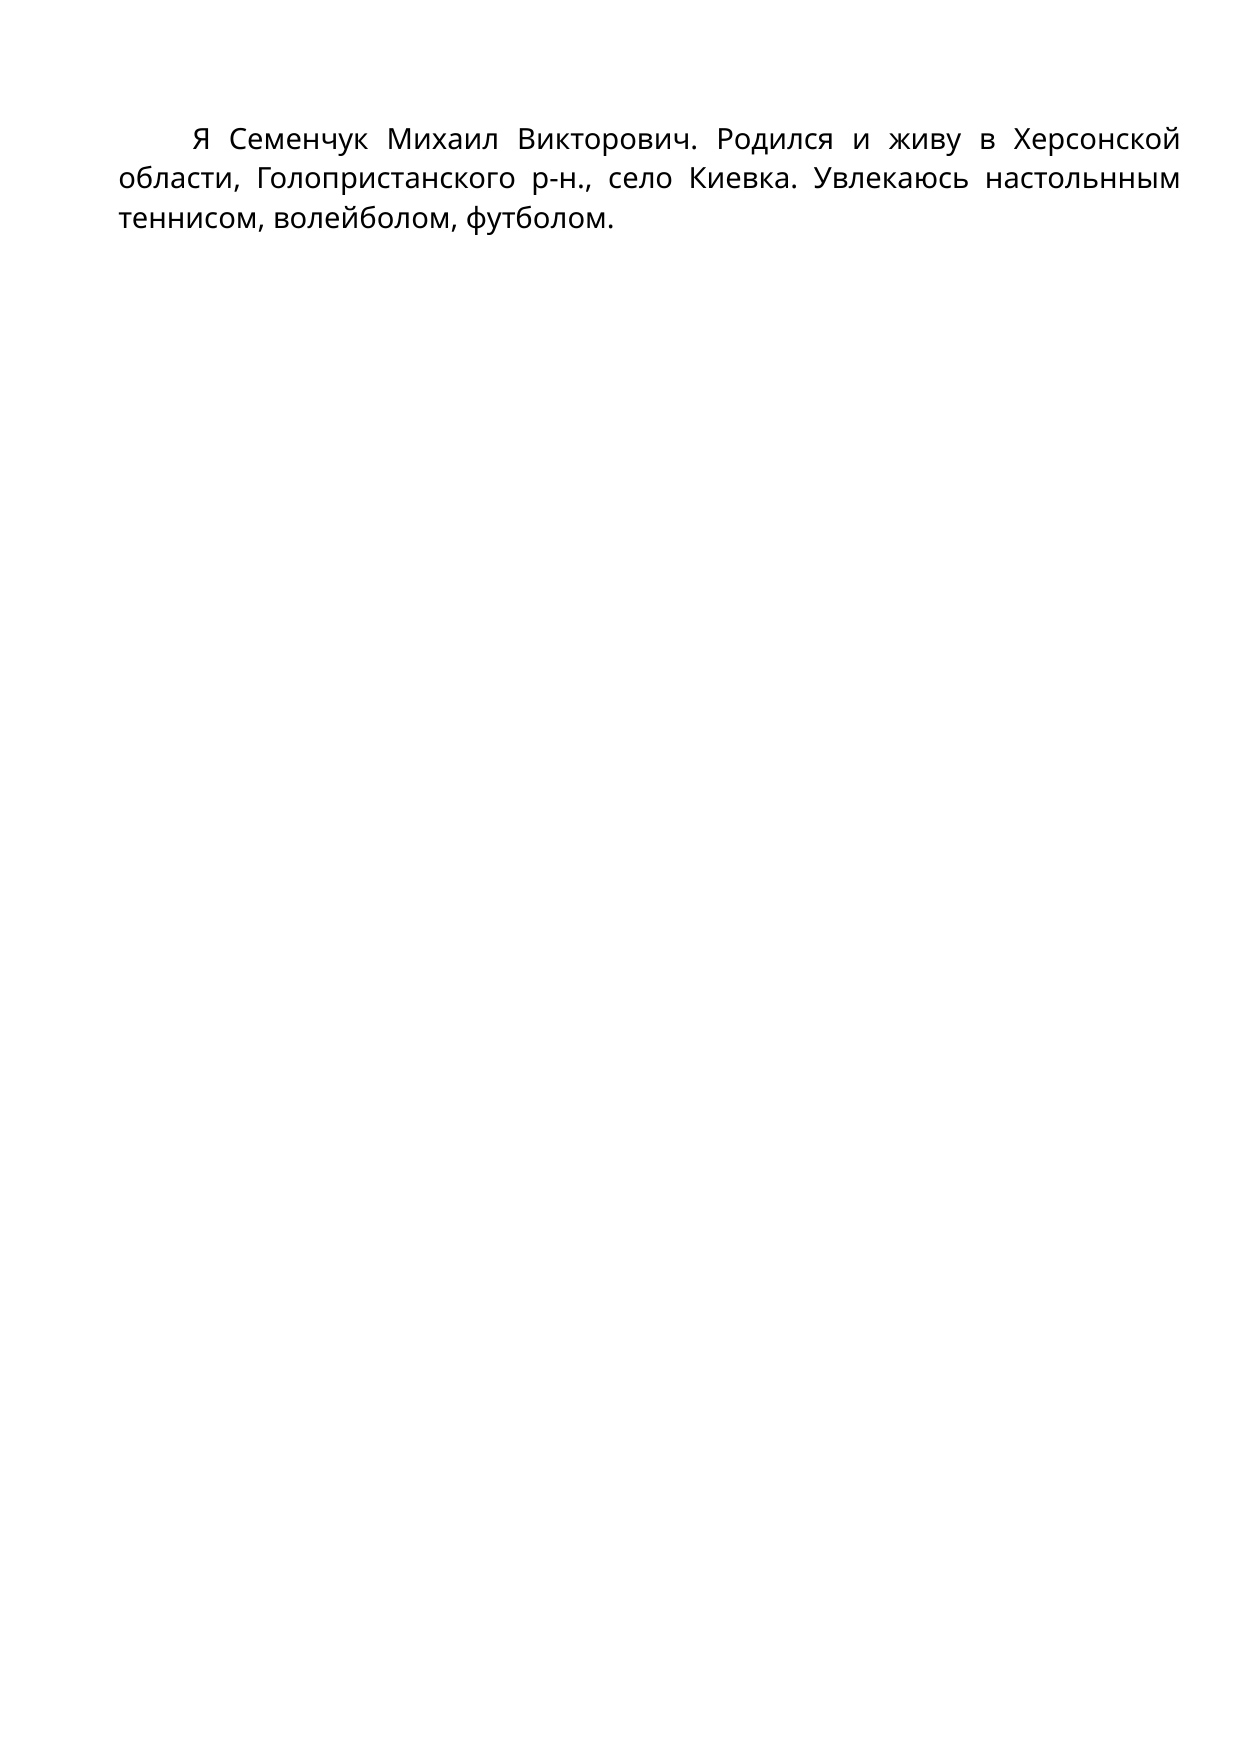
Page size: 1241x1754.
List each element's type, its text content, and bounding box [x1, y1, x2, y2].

text Я Семенчук Михаил Викторович. Родился и живу в Херсонской области, Голопристанского р-н., село Киевка. Увлекаюсь настольнным теннисом, волейболом, футболом. [118, 118, 1181, 237]
